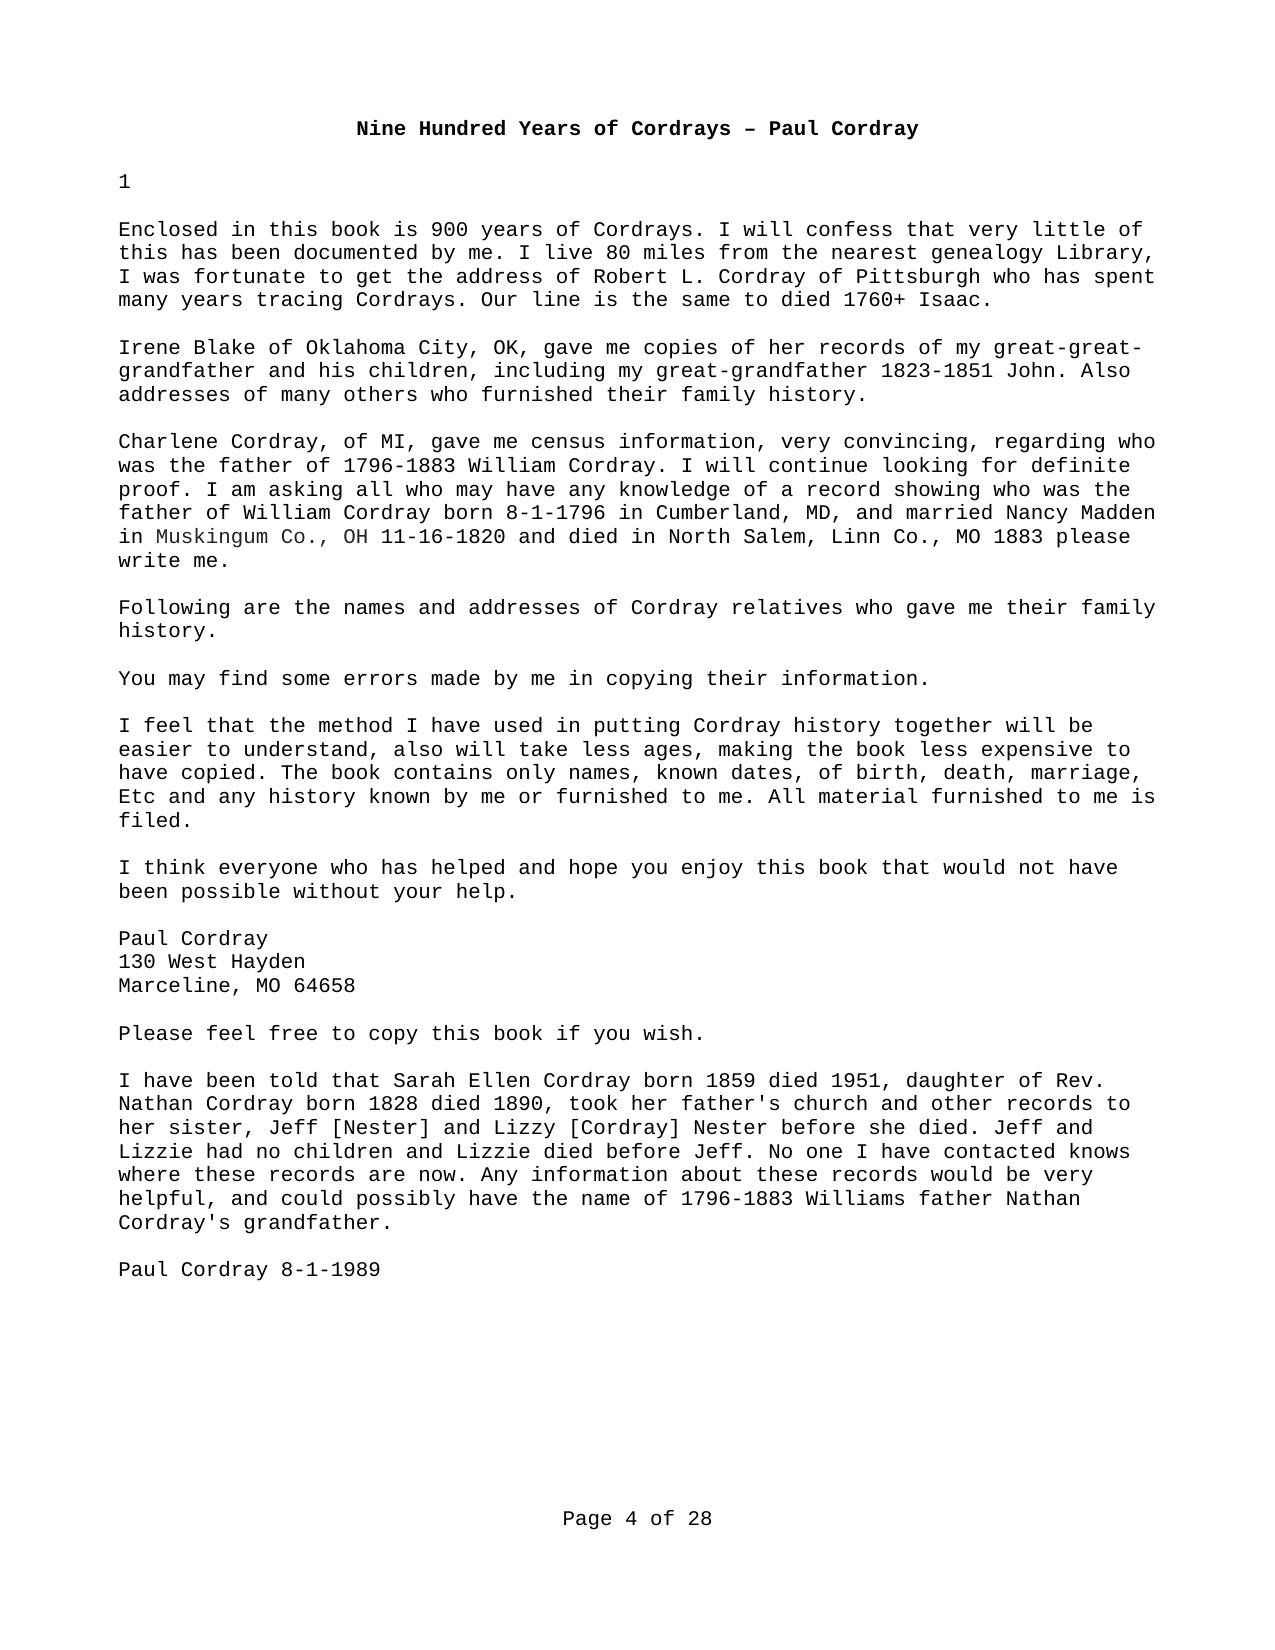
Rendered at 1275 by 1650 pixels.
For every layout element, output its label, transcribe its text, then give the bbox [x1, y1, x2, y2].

text I have been told that Sarah Ellen Cordray born 1859 died 1951, daughter of Rev. Nathan Cordray born 1828 died 1890, took her father's church and other records to her sister, Jeff [Nester] and Lizzy [Cordray] Nester before she died. Jeff and Lizzie had no children and Lizzie died before Jeff. No one I have contacted knows where these records are now. Any information about these records would be very helpful, and could possibly have the name of 1796-1883 Williams father Nathan Cordray's grandfather. [118, 1070, 1157, 1235]
text You may find some errors made by me in copying their information. [118, 668, 1157, 691]
text I think everyone who has helped and hope you enjoy this book that would not have been possible without your help. [118, 857, 1157, 904]
text Paul Cordray 8-1-1989 [118, 1259, 1157, 1283]
text Enclosed in this book is 900 years of Cordrays. I will confess that very little of this has been documented by me. I live 80 miles from the nearest genealogy Library, I was fortunate to get the address of Robert L. Cordray of Pittsburgh who has spent many years tracing Cordrays. Our line is the same to died 1760+ Isaac. [118, 218, 1157, 313]
text Please feel free to copy this book if you wish. [118, 1022, 1157, 1046]
text Marceline, MO 64658 [118, 975, 1157, 999]
text Paul Cordray [118, 928, 1157, 952]
text Irene Blake of Oklahoma City, OK, gave me copies of her records of my great-great-grandfather and his children, including my great-grandfather 1823-1851 John. Also addresses of many others who furnished their family history. [118, 337, 1157, 408]
text 1 [118, 171, 1157, 195]
text Charlene Cordray, of MI, gave me census information, very convincing, regarding who was the father of 1796-1883 William Cordray. I will continue looking for definite proof. I am asking all who may have any knowledge of a record showing who was the father of William Cordray born 8-1-1796 in Cumberland, MD, and married Nancy Madden in Muskingum Co., OH 11-16-1820 and died in North Salem, Linn Co., MO 1883 please write me. [118, 431, 1157, 573]
text I feel that the method I have used in putting Cordray history together will be easier to understand, also will take less ages, making the book less expensive to have copied. The book contains only names, known dates, of birth, death, marriage, Etc and any history known by me or furnished to me. All material furnished to me is filed. [118, 715, 1157, 833]
text Following are the names and addresses of Cordray relatives who gave me their family history. [118, 597, 1157, 644]
text 130 West Hayden [118, 952, 1157, 975]
